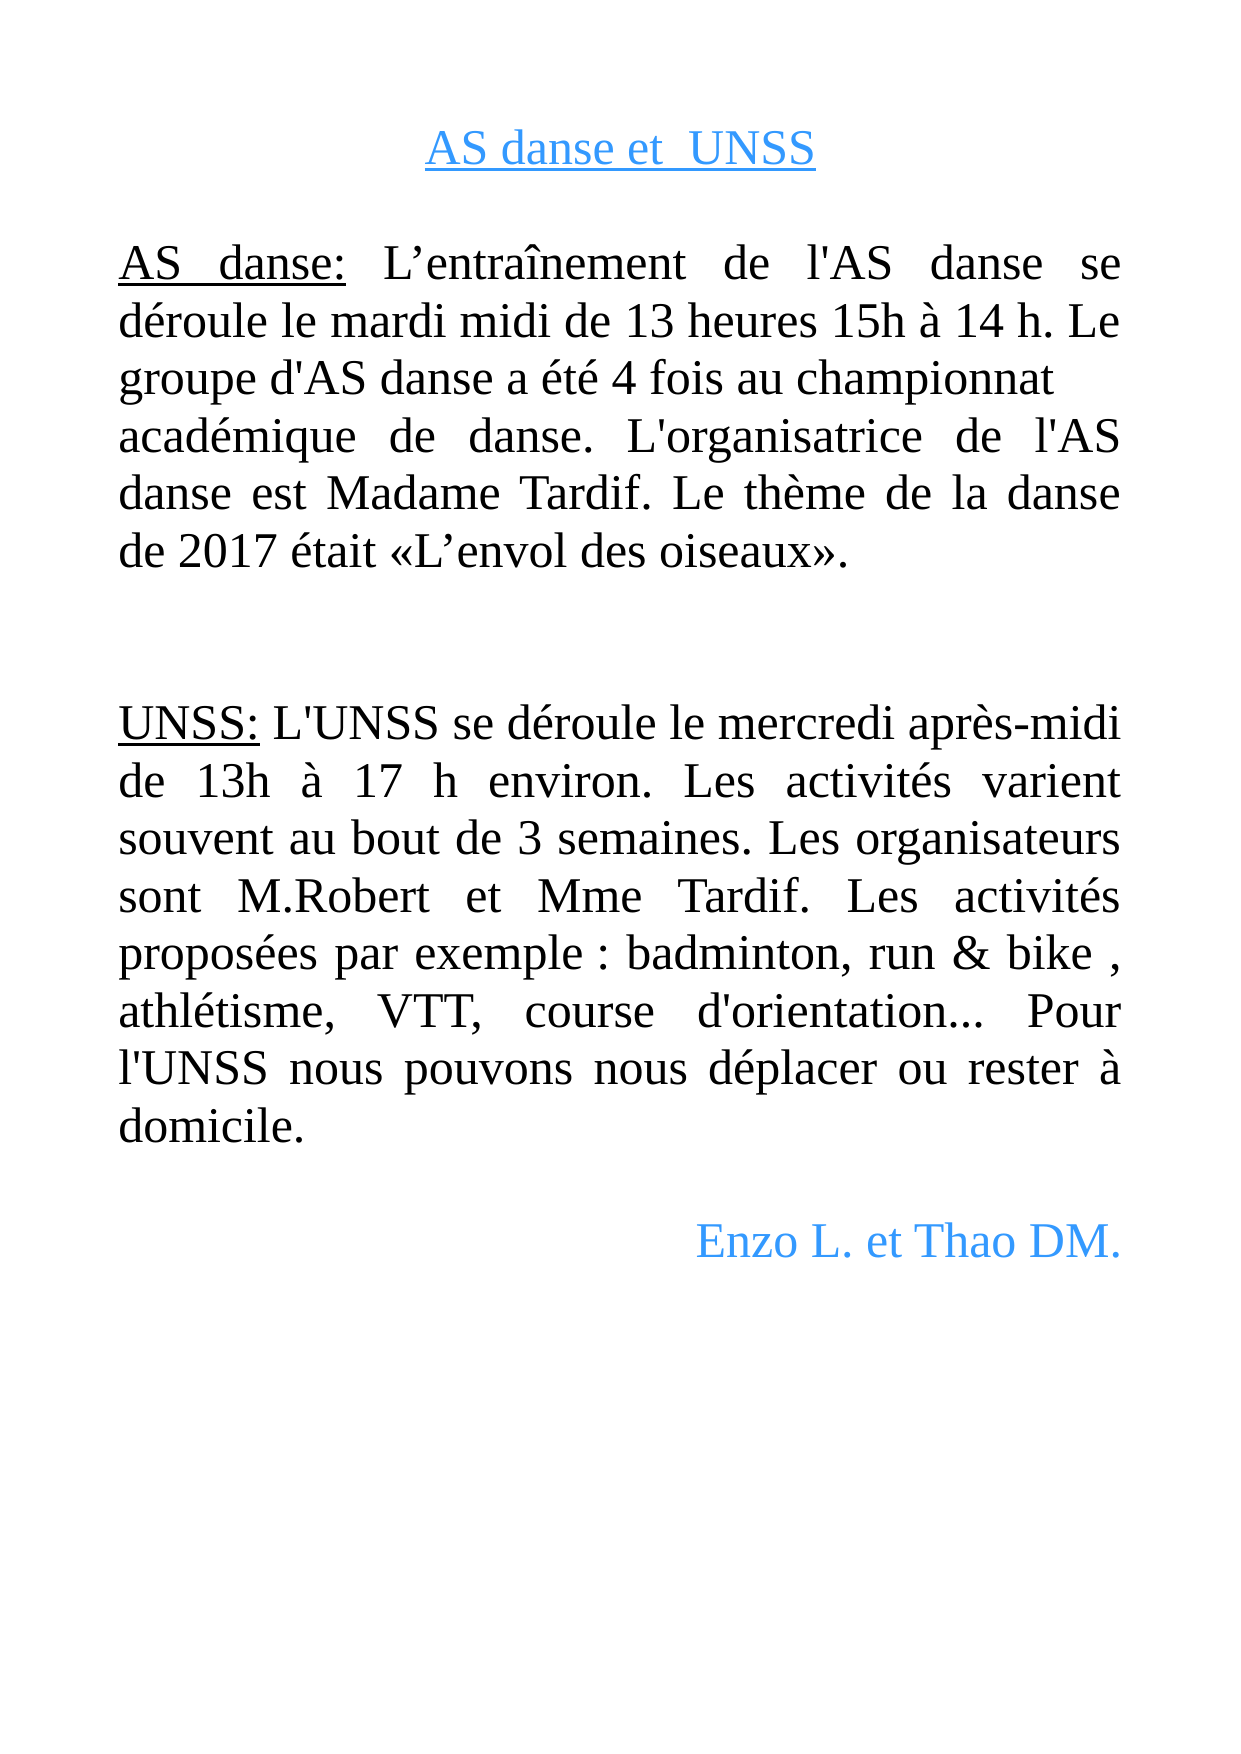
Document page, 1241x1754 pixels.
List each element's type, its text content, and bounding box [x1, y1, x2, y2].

text académique de danse. L'organisatrice de l'AS danse est Madame Tardif. Le thème de la danse de 2017 était «L’envol des oiseaux». [118, 406, 1122, 578]
text UNSS: L'UNSS se déroule le mercredi après-midi de 13h à 17 h environ. Les activités varient souvent au bout de 3 semaines. Les organisateurs sont M.Robert et Mme Tardif. Les activités proposées par exemple : badminton, run & bike , athlétisme, VTT, course d'orientation... Pour l'UNSS nous pouvons nous déplacer ou rester à domicile. [118, 693, 1122, 1153]
text AS danse et UNSS [118, 118, 1122, 176]
text Enzo L. et Thao DM. [118, 1211, 1122, 1268]
text AS danse: L’entraînement de l'AS danse se déroule le mardi midi de 13 heures 15h à 14 h. Le groupe d'AS danse a été 4 fois au championnat [118, 233, 1122, 406]
